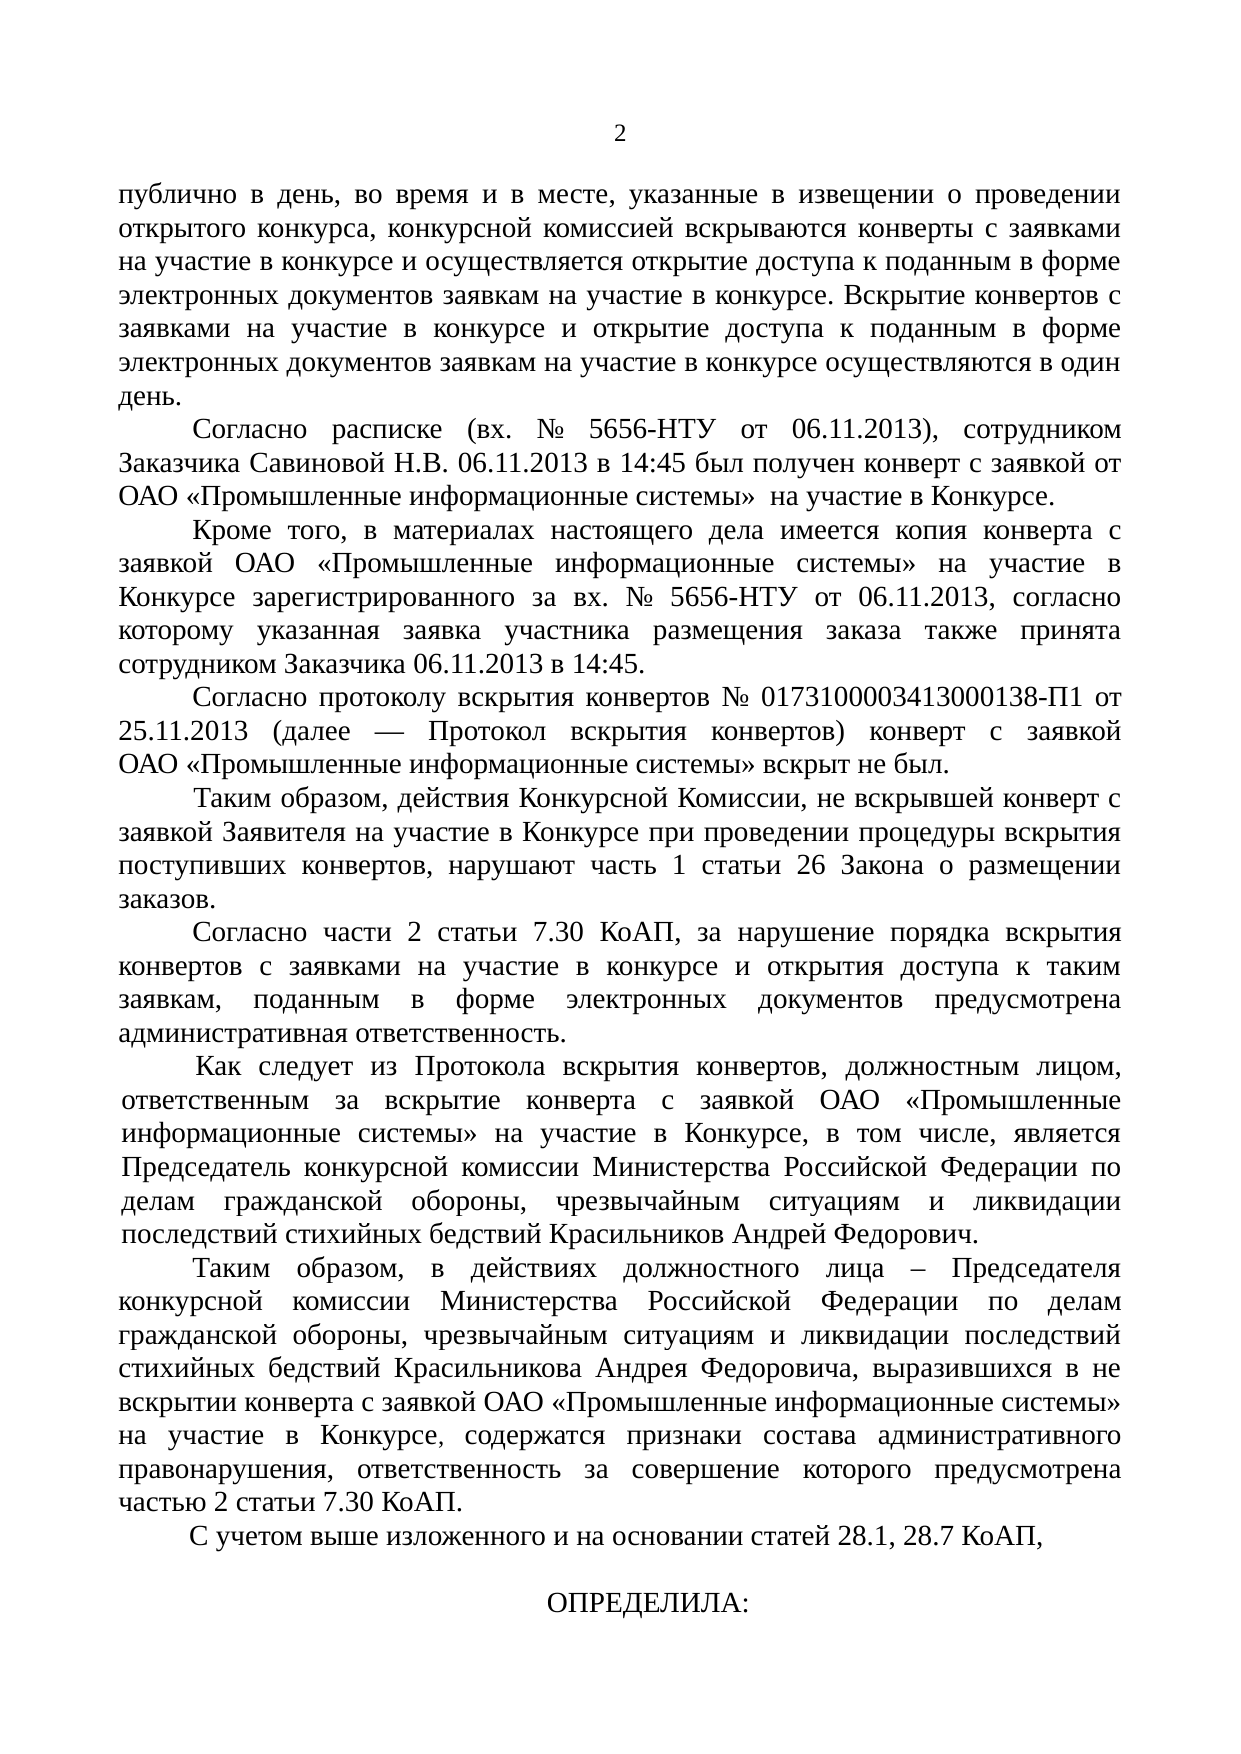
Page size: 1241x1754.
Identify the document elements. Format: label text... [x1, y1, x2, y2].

text С учетом выше изложенного и на основании статей 28.1, 28.7 КоАП, [118, 1518, 1122, 1552]
text Согласно протоколу вскрытия конвертов № 0173100003413000138-П1 от 25.11.2013 (далее — Протокол вскрытия конвертов) конверт с заявкой ОАО «Промышленные информационные системы» вскрыт не был. [118, 679, 1122, 780]
text Как следует из Протокола вскрытия конвертов, должностным лицом, ответственным за вскрытие конверта с заявкой ОАО «Промышленные информационные системы» на участие в Конкурсе, в том числе, является Председатель конкурсной комиссии Министерства Российской Федерации по делам гражданской обороны, чрезвычайным ситуациям и ликвидации последствий стихийных бедствий Красильников Андрей Федорович. [121, 1048, 1122, 1250]
text Таким образом, в действиях должностного лица – Председателя конкурсной комиссии Министерства Российской Федерации по делам гражданской обороны, чрезвычайным ситуациям и ликвидации последствий стихийных бедствий Красильникова Андрея Федоровича, выразившихся в не вскрытии конверта с заявкой ОАО «Промышленные информационные системы» на участие в Конкурсе, содержатся признаки состава административного правонарушения, ответственность за совершение которого предусмотрена частью 2 статьи 7.30 КоАП. [118, 1250, 1122, 1518]
text Согласно расписке (вх. № 5656-НТУ от 06.11.2013), сотрудником Заказчика Савиновой Н.В. 06.11.2013 в 14:45 был получен конверт с заявкой от ОАО «Промышленные информационные системы» на участие в Конкурсе. [118, 411, 1122, 512]
text Согласно части 2 статьи 7.30 КоАП, за нарушение порядка вскрытия конвертов с заявками на участие в конкурсе и открытия доступа к таким заявкам, поданным в форме электронных документов предусмотрена административная ответственность. [118, 914, 1122, 1048]
text Кроме того, в материалах настоящего дела имеется копия конверта с заявкой ОАО «Промышленные информационные системы» на участие в Конкурсе зарегистрированного за вх. № 5656-НТУ от 06.11.2013, согласно которому указанная заявка участника размещения заказа также принята сотрудником Заказчика 06.11.2013 в 14:45. [118, 512, 1122, 679]
text ОПРЕДЕЛИЛА: [118, 1585, 1122, 1619]
text Таким образом, действия Конкурсной Комиссии, не вскрывшей конверт с заявкой Заявителя на участие в Конкурсе при проведении процедуры вскрытия поступивших конвертов, нарушают часть 1 статьи 26 Закона о размещении заказов. [118, 780, 1122, 914]
text публично в день, во время и в месте, указанные в извещении о проведении открытого конкурса, конкурсной комиссией вскрываются конверты с заявками на участие в конкурсе и осуществляется открытие доступа к поданным в форме электронных документов заявкам на участие в конкурсе. Вскрытие конвертов с заявками на участие в конкурсе и открытие доступа к поданным в форме электронных документов заявкам на участие в конкурсе осуществляются в один день. [118, 176, 1122, 411]
